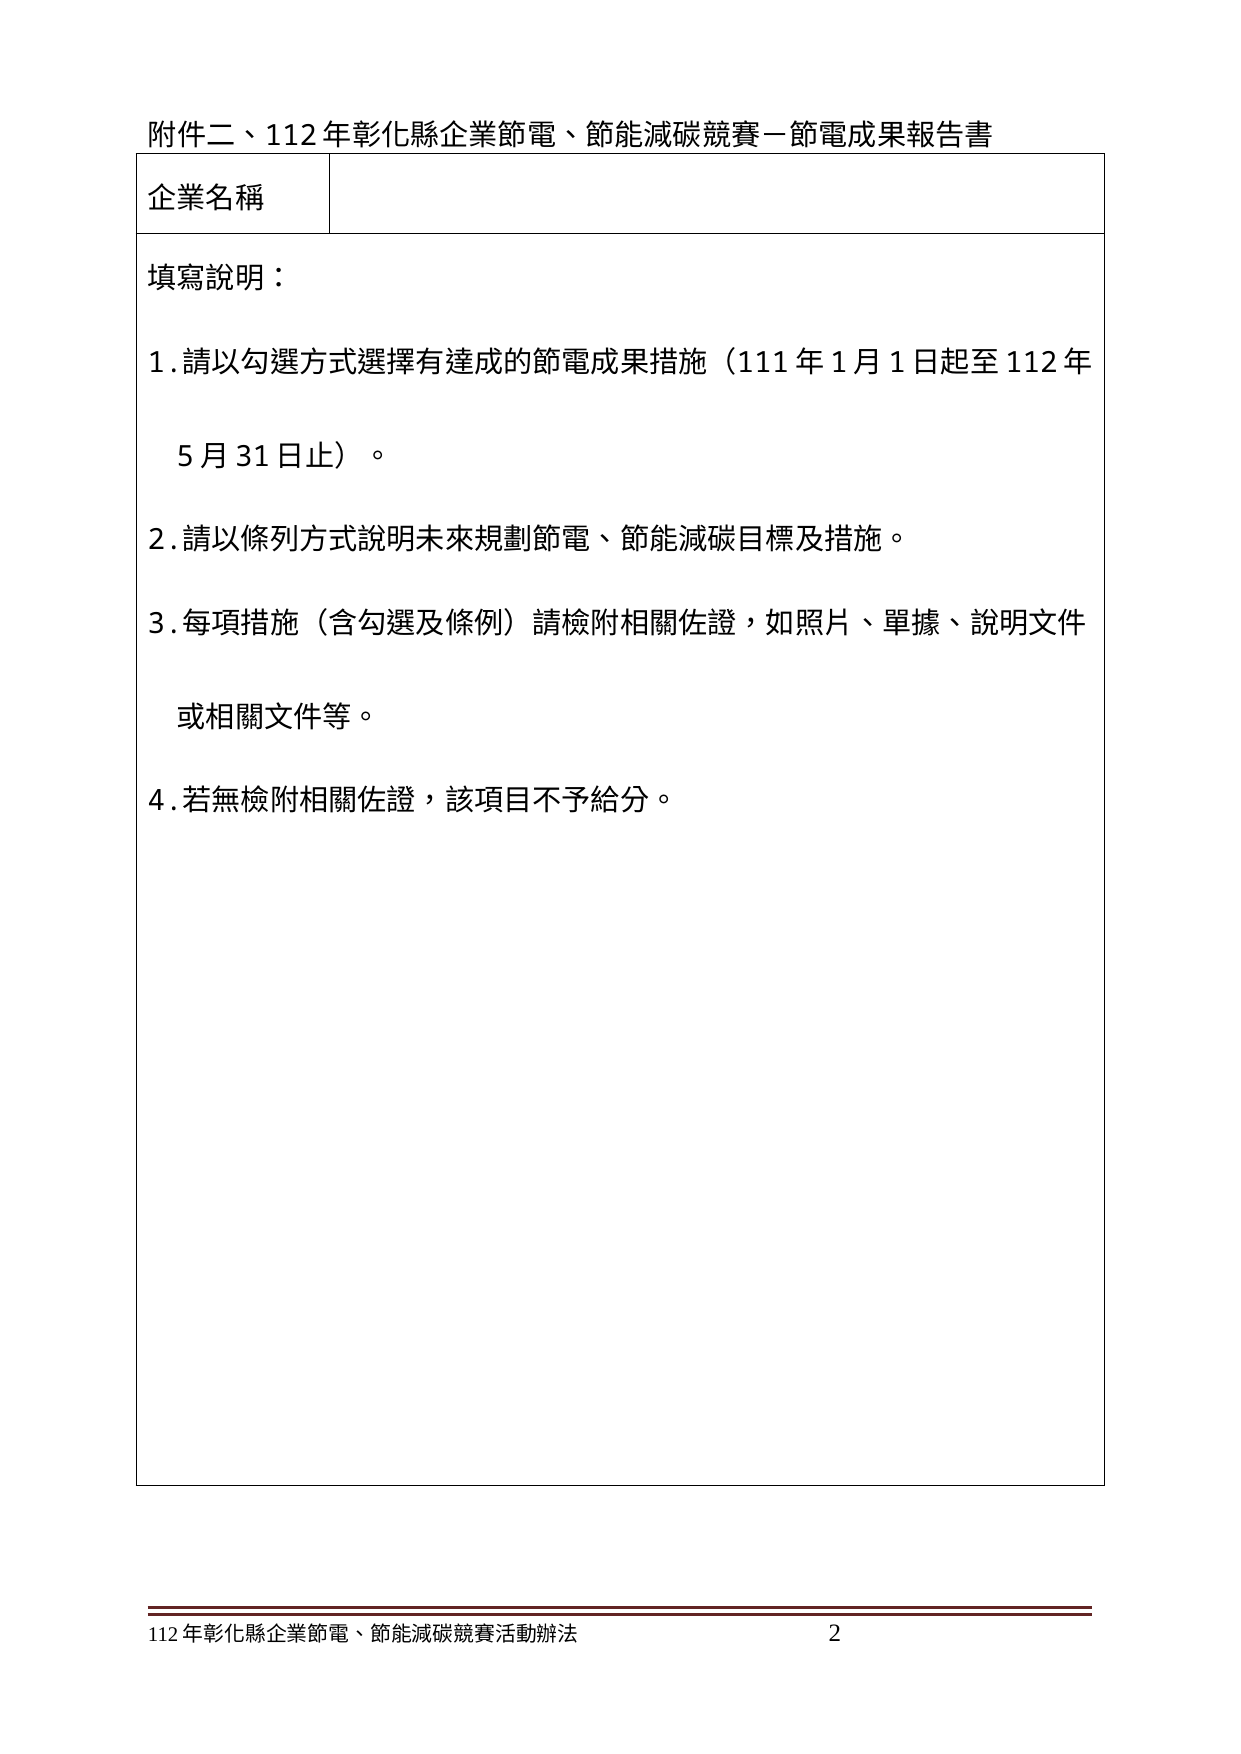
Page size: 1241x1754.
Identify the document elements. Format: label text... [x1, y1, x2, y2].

table_header 企業名稱 [137, 154, 329, 233]
table_header [330, 154, 1104, 233]
table_cell 填寫說明： 1.請以勾選方式選擇有達成的節電成果措施（111年1月1日起至112年5月31日止）。 2.請以條列方式說明未來規劃節電、節能減碳目標及措施。 3.每項措施（含勾選及條例）請檢附相關佐證，如照片、單據、說明文件或相關文件等。 4.若無檢附相關佐證，該項目不予給分。 [137, 234, 1104, 1484]
text 附件二、112年彰化縣企業節電、節能減碳競賽－節電成果報告書 [148, 91, 1092, 153]
